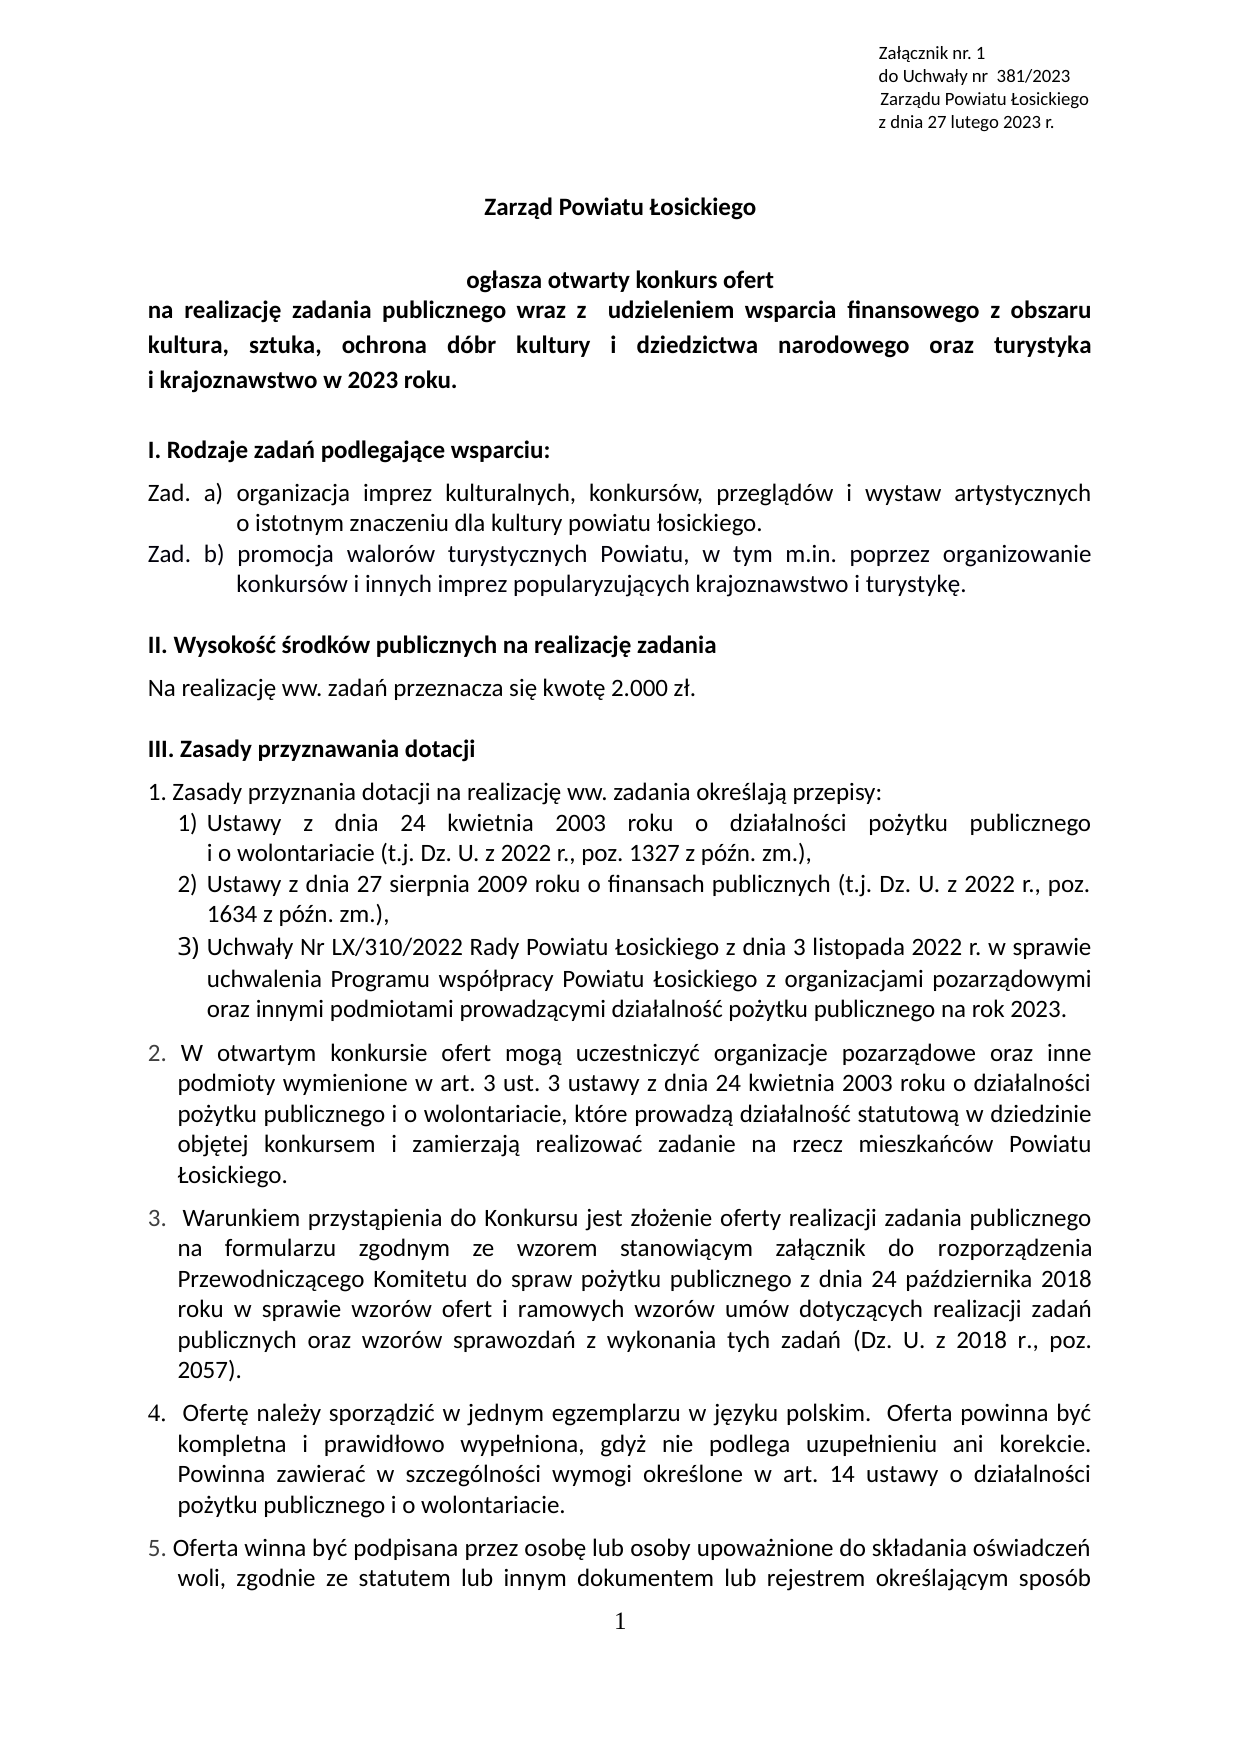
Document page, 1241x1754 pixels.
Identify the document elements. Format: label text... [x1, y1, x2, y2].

text Zarząd Powiatu Łosickiego [148, 191, 1093, 221]
text Na realizację ww. zadań przeznacza się kwotę 2.000 zł. [148, 672, 1093, 703]
text na realizację zadania publicznego wraz z udzieleniem wsparcia finansowego z obszaru kultura, sztuka, ochrona dóbr kultury i dziedzictwa narodowego oraz turystyka i krajoznawstwo w 2023 roku. [148, 295, 1093, 395]
text I. Rodzaje zadań podlegające wsparciu: [148, 434, 1093, 464]
text 2. W otwartym konkursie ofert mogą uczestniczyć organizacje pozarządowe oraz inne podmioty wymienione w art. 3 ust. 3 ustawy z dnia 24 kwietnia 2003 roku o działalności pożytku publicznego i o wolontariacie, które prowadzą działalność statutową w dziedzinie objętej konkursem i zamierzają realizować zadanie na rzecz mieszkańców Powiatu Łosickiego. [148, 1037, 1093, 1189]
text 3. Warunkiem przystąpienia do Konkursu jest złożenie oferty realizacji zadania publicznego na formularzu zgodnym ze wzorem stanowiącym załącznik do rozporządzenia Przewodniczącego Komitetu do spraw pożytku publicznego z dnia 24 października 2018 roku w sprawie wzorów ofert i ramowych wzorów umów dotyczących realizacji zadań publicznych oraz wzorów sprawozdań z wykonania tych zadań (Dz. U. z 2018 r., poz. 2057). [148, 1202, 1093, 1385]
text 1. Zasady przyznania dotacji na realizację ww. zadania określają przepisy: [148, 776, 1093, 807]
text Zad. b) promocja walorów turystycznych Powiatu, w tym m.in. poprzez organizowanie konkursów i innych imprez popularyzujących krajoznawstwo i turystykę. [148, 538, 1093, 599]
text II. Wysokość środków publicznych na realizację zadania [148, 629, 1093, 660]
list Ustawy z dnia 27 sierpnia 2009 roku o finansach publicznych (t.j. Dz. U. z 2022 r., poz. 1634 z późn. zm.), [177, 868, 1093, 929]
text III. Zasady przyznawania dotacji [148, 733, 1093, 764]
text Zad. a) organizacja imprez kulturalnych, konkursów, przeglądów i wystaw artystycznych o istotnym znaczeniu dla kultury powiatu łosickiego. [148, 477, 1093, 538]
text ogłasza otwarty konkurs ofert [148, 234, 1093, 295]
text 5. Oferta winna być podpisana przez osobę lub osoby upoważnione do składania oświadczeń woli, zgodnie ze statutem lub innym dokumentem lub rejestrem określającym sposób [148, 1532, 1093, 1593]
text 4. Ofertę należy sporządzić w jednym egzemplarzu w języku polskim. Oferta powinna być kompletna i prawidłowo wypełniona, gdyż nie podlega uzupełnieniu ani korekcie. Powinna zawierać w szczególności wymogi określone w art. 14 ustawy o działalności pożytku publicznego i o wolontariacie. [148, 1397, 1093, 1519]
list Ustawy z dnia 24 kwietnia 2003 roku o działalności pożytku publicznego i o wolontariacie (t.j. Dz. U. z 2022 r., poz. 1327 z późn. zm.), [177, 807, 1093, 868]
list Uchwały Nr LX/310/2022 Rady Powiatu Łosickiego z dnia 3 listopada 2022 r. w sprawie uchwalenia Programu współpracy Powiatu Łosickiego z organizacjami pozarządowymi oraz innymi podmiotami prowadzącymi działalność pożytku publicznego na rok 2023. [177, 929, 1093, 1024]
